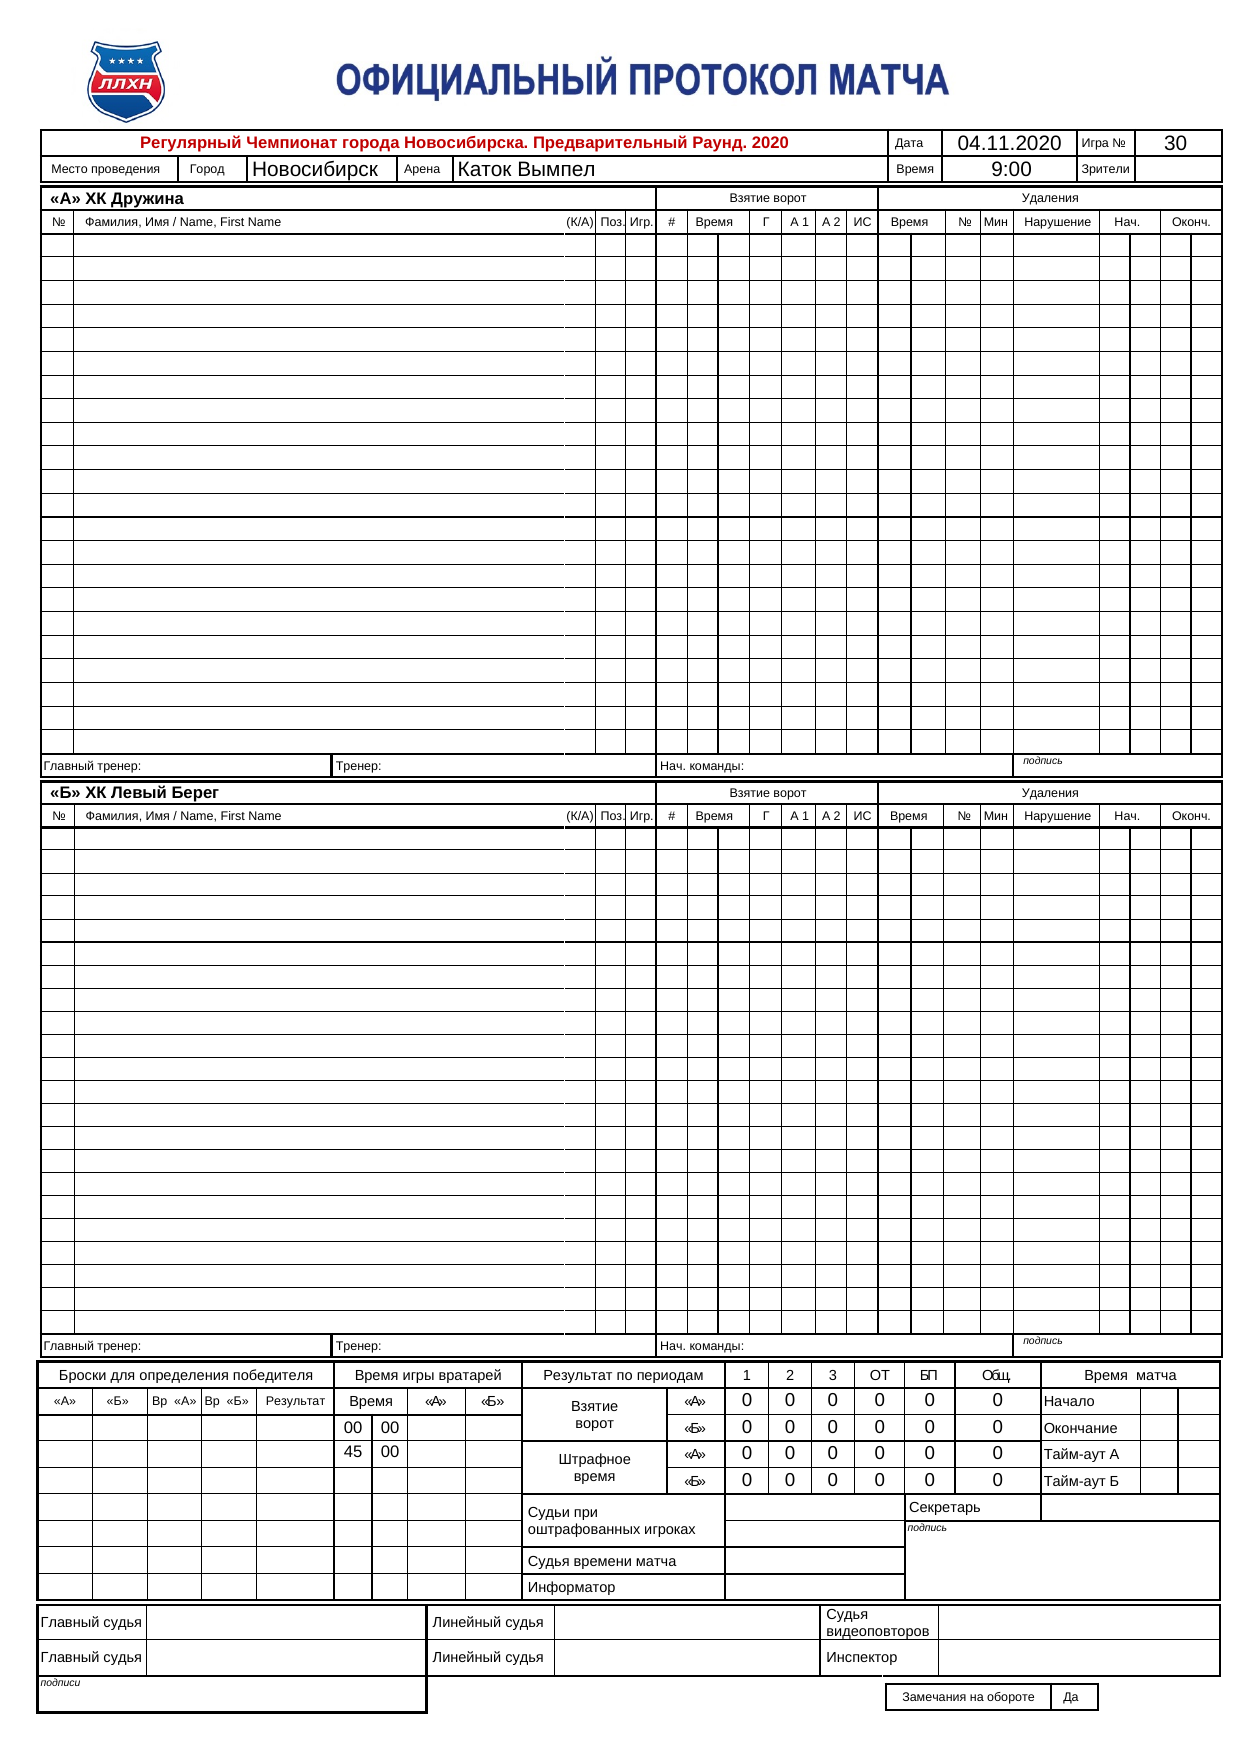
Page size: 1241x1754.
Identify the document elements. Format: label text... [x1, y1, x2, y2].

table_cell [1161, 518, 1190, 540]
table_cell Судьи при оштрафованных игроках [523, 1495, 724, 1546]
table_cell [946, 707, 980, 729]
table_cell [596, 1150, 625, 1172]
table_cell [750, 829, 781, 849]
table_cell [1192, 730, 1221, 753]
table_cell Г [750, 805, 781, 826]
table_cell [912, 1081, 943, 1103]
table_cell [1192, 896, 1221, 918]
table_cell [879, 1242, 910, 1264]
table_cell [847, 352, 877, 374]
table_cell [816, 707, 846, 729]
table_cell [879, 1058, 910, 1079]
table_cell [719, 1081, 749, 1103]
table_cell [1014, 446, 1099, 469]
table_cell [782, 612, 815, 634]
table_cell [1192, 920, 1221, 941]
table_cell [816, 1127, 846, 1149]
table_cell [626, 281, 655, 303]
table_cell [42, 446, 73, 469]
table_cell [565, 235, 595, 256]
table_cell [657, 612, 687, 634]
table_cell [782, 989, 815, 1011]
table_cell [946, 470, 980, 493]
table_cell [688, 281, 717, 303]
table_cell [946, 494, 980, 516]
table_header Результат по периодам [523, 1363, 724, 1387]
table_cell [719, 683, 749, 706]
table_cell [750, 423, 781, 445]
table_cell [596, 920, 625, 941]
table_cell [782, 730, 815, 753]
table_cell [946, 328, 980, 351]
table_cell [879, 659, 910, 682]
table_cell [1192, 494, 1221, 516]
table_cell Время [889, 157, 941, 181]
table_cell [879, 399, 910, 422]
table_cell [147, 1606, 425, 1639]
table_cell [688, 636, 717, 658]
table_cell [879, 1196, 910, 1218]
table_cell [981, 565, 1013, 587]
table_cell [657, 707, 687, 729]
table_cell Вр «А» [148, 1389, 201, 1413]
table_cell [847, 518, 877, 540]
table_cell [626, 1058, 655, 1079]
table_cell [75, 989, 564, 1011]
table_cell [93, 1547, 147, 1573]
table_cell [1100, 1311, 1129, 1333]
table_cell [75, 829, 564, 849]
table_cell [42, 896, 74, 918]
table_cell Нач. команды: [657, 755, 1012, 776]
table_cell [879, 1265, 910, 1287]
table_cell [626, 707, 655, 729]
table_cell 0 [905, 1468, 954, 1493]
table_cell [466, 1547, 521, 1573]
table_cell [657, 1219, 687, 1241]
table_cell [1100, 659, 1129, 682]
table_cell [879, 1311, 910, 1333]
table_cell 0 [956, 1442, 1040, 1467]
table_cell [565, 1104, 595, 1126]
table_cell [912, 541, 945, 564]
table_cell Тренер: [333, 755, 655, 776]
table_cell [74, 305, 564, 327]
table_cell подписи [39, 1677, 425, 1711]
table_cell [565, 1196, 595, 1218]
table_cell [1131, 281, 1160, 303]
table_cell [981, 1058, 1013, 1079]
table_cell [1100, 518, 1129, 540]
table_cell [750, 659, 781, 682]
table_cell «Б» [93, 1389, 147, 1413]
table_cell [75, 1265, 564, 1287]
table_cell [93, 1521, 147, 1546]
table_cell Время [879, 805, 943, 826]
table_cell [596, 1035, 625, 1057]
table_cell [726, 1575, 904, 1599]
table_cell Мин [981, 805, 1013, 826]
table_cell [42, 989, 74, 1011]
table_cell [626, 683, 655, 706]
table_cell Линейный судья [428, 1640, 554, 1675]
table_cell [981, 1219, 1013, 1241]
table_cell [626, 1173, 655, 1195]
table_header Общ. [956, 1363, 1040, 1387]
table_cell Линейный судья [428, 1606, 554, 1639]
table_cell [912, 896, 943, 918]
table_cell 0 [855, 1389, 904, 1413]
table_cell [565, 1242, 595, 1264]
table_cell [565, 305, 595, 327]
table_cell [847, 1265, 877, 1287]
table_cell [257, 1468, 333, 1493]
table_cell [946, 352, 980, 374]
table_cell [596, 328, 625, 351]
table_cell [1014, 730, 1099, 753]
table_cell [565, 1173, 595, 1195]
table_cell [688, 943, 717, 964]
table_cell [202, 1574, 256, 1599]
table_cell [74, 423, 564, 445]
table_cell [1014, 257, 1099, 280]
table_cell Новосибирск [248, 157, 396, 181]
table_cell [75, 966, 564, 987]
table_header Регулярный Чемпионат города Новосибирска. Предварительный Раунд. 2020 [42, 131, 887, 155]
table_cell [565, 874, 595, 895]
table_header Удаления [879, 783, 1221, 803]
table_cell [912, 612, 945, 634]
table_cell [750, 1150, 781, 1172]
table_cell [657, 1196, 687, 1218]
table_cell [1014, 683, 1099, 706]
table_cell [42, 612, 73, 634]
table_cell [750, 683, 781, 706]
table_cell [74, 518, 564, 540]
table_cell [688, 328, 717, 351]
table_cell [719, 494, 749, 516]
table_cell [1161, 1104, 1190, 1126]
table_cell [1192, 588, 1221, 611]
table_cell [1100, 235, 1129, 256]
table_cell [596, 683, 625, 706]
table_cell [565, 1219, 595, 1241]
table_cell [42, 281, 73, 303]
table_cell [75, 1150, 564, 1172]
table_cell [42, 328, 73, 351]
table_cell [1161, 850, 1190, 872]
table_cell [1192, 1127, 1221, 1149]
table_cell [1131, 1242, 1160, 1264]
table_cell [596, 1012, 625, 1033]
table_cell подпись [906, 1522, 1219, 1599]
table_cell [42, 1311, 74, 1333]
table_cell [1141, 1415, 1177, 1440]
table_cell [657, 1288, 687, 1310]
table_cell [750, 920, 781, 941]
table_cell [565, 518, 595, 540]
table_cell [1179, 1389, 1219, 1413]
table_cell Нарушение [1014, 805, 1099, 826]
table_cell [626, 565, 655, 587]
table_cell 0 [812, 1468, 854, 1493]
table_cell [75, 1311, 564, 1333]
table_cell [688, 446, 717, 469]
table_cell [1131, 1035, 1160, 1057]
table_cell [1131, 518, 1160, 540]
table_cell [335, 1494, 371, 1520]
table_cell [42, 423, 73, 445]
table_cell [912, 352, 945, 374]
table_cell [565, 588, 595, 611]
table_cell [946, 281, 980, 303]
table_cell [847, 565, 877, 587]
table_cell [816, 588, 846, 611]
table_cell [944, 1219, 980, 1241]
table_cell [782, 1173, 815, 1195]
table_cell [944, 1035, 980, 1057]
table_cell [657, 518, 687, 540]
table_cell [565, 1288, 595, 1310]
table_cell [42, 1288, 74, 1310]
table_cell [981, 588, 1013, 611]
table_cell [688, 470, 717, 493]
table_cell [565, 376, 595, 398]
table_cell [335, 1574, 371, 1599]
table_cell [1192, 1035, 1221, 1057]
table_cell [565, 494, 595, 516]
table_cell [912, 943, 943, 964]
table_cell [981, 943, 1013, 964]
table_cell [688, 966, 717, 987]
table_cell [93, 1574, 147, 1599]
table_cell [688, 1035, 717, 1057]
table_cell [1131, 966, 1160, 987]
table_cell (К/А) [565, 211, 595, 233]
table_cell [42, 470, 73, 493]
table_cell [1100, 966, 1129, 987]
table_cell [750, 1265, 781, 1287]
table_cell [688, 1104, 717, 1126]
table_cell [1100, 1173, 1129, 1195]
table_cell [816, 683, 846, 706]
table_cell [1100, 1081, 1129, 1103]
table_cell [912, 328, 945, 351]
table_cell [719, 1150, 749, 1172]
table_cell [596, 235, 625, 256]
table_cell [946, 565, 980, 587]
table_cell [626, 1081, 655, 1103]
table_cell [657, 683, 687, 706]
table_cell [1131, 399, 1160, 422]
table_cell [946, 446, 980, 469]
table_cell [1161, 1150, 1190, 1172]
table_cell [1161, 966, 1190, 987]
table_cell [657, 565, 687, 587]
table_cell [74, 636, 564, 658]
table_header 2 [769, 1363, 811, 1387]
table_cell [847, 1196, 877, 1218]
table_cell [565, 1058, 595, 1079]
table_cell [847, 1104, 877, 1126]
table_cell [408, 1494, 465, 1520]
table_cell [688, 352, 717, 374]
table_cell [912, 588, 945, 611]
table_cell [75, 1219, 564, 1241]
table_cell [688, 1219, 717, 1241]
table_cell [1131, 874, 1160, 895]
table_cell [565, 896, 595, 918]
table_cell [1100, 376, 1129, 398]
table_cell 0 [812, 1389, 854, 1413]
table_cell [565, 1265, 595, 1287]
table_cell [816, 494, 846, 516]
table_cell [1141, 1389, 1177, 1413]
table_cell [879, 446, 910, 469]
table_cell [688, 565, 717, 587]
table_cell [657, 1242, 687, 1264]
table_cell [42, 399, 73, 422]
table_cell [1100, 281, 1129, 303]
table_cell [565, 829, 595, 849]
table_cell [596, 494, 625, 516]
table_cell [1100, 829, 1129, 849]
table_cell [657, 920, 687, 941]
table_cell [565, 683, 595, 706]
table_header Взятие ворот [657, 188, 877, 209]
table_cell [750, 446, 781, 469]
table_cell [42, 565, 73, 587]
table_cell [1131, 305, 1160, 327]
table_cell [944, 896, 980, 918]
table_cell [1014, 1081, 1099, 1103]
table_cell [1192, 943, 1221, 964]
table_cell 45 [335, 1441, 371, 1467]
table_cell [981, 470, 1013, 493]
table_cell Тайм-аут Б [1042, 1468, 1140, 1493]
table_cell [657, 829, 687, 849]
table_cell [335, 1468, 371, 1493]
table_cell [335, 1547, 371, 1573]
table_cell Каток Вымпел [454, 157, 887, 181]
table_cell [1014, 399, 1099, 422]
table_cell [74, 328, 564, 351]
table_cell [879, 829, 910, 849]
table_cell [750, 850, 781, 872]
table_cell [1192, 541, 1221, 564]
table_cell 0 [769, 1389, 811, 1413]
table_cell [816, 1311, 846, 1333]
table_cell [565, 1311, 595, 1333]
table_cell [981, 1035, 1013, 1057]
table_cell 0 [769, 1468, 811, 1493]
table_cell [912, 470, 945, 493]
table_cell [816, 518, 846, 540]
table_cell [657, 943, 687, 964]
picture [5, 28, 1179, 129]
table_cell 0 [726, 1389, 768, 1413]
table_cell [42, 943, 74, 964]
table_cell [750, 1012, 781, 1033]
table_cell [1131, 588, 1160, 611]
table_cell [912, 1288, 943, 1310]
table_cell [782, 565, 815, 587]
table_cell [944, 1081, 980, 1103]
table_cell [1161, 423, 1190, 445]
table_cell [1161, 305, 1190, 327]
table_cell [1131, 612, 1160, 634]
table_cell [1100, 1127, 1129, 1149]
table_cell Инспектор [821, 1640, 938, 1675]
table_cell А 2 [816, 805, 846, 826]
table_cell 0 [905, 1442, 954, 1467]
table_cell [847, 281, 877, 303]
table_cell [816, 352, 846, 374]
table_cell [626, 1035, 655, 1057]
table_cell [946, 730, 980, 753]
table_cell [719, 257, 749, 280]
table_cell [565, 943, 595, 964]
table_cell [148, 1441, 201, 1467]
table_cell [1161, 446, 1190, 469]
table_cell [1192, 1265, 1221, 1287]
table_cell [1192, 1288, 1221, 1310]
table_cell [816, 1288, 846, 1310]
table_cell [1131, 1173, 1160, 1195]
table_cell [816, 1242, 846, 1264]
table_cell [847, 659, 877, 682]
table_cell [1161, 1035, 1190, 1057]
table_cell [1161, 707, 1190, 729]
table_cell [257, 1547, 333, 1573]
table_cell [816, 565, 846, 587]
table_cell [466, 1521, 521, 1546]
table_cell [719, 235, 749, 256]
table_cell [944, 1265, 980, 1287]
table_cell [657, 1035, 687, 1057]
table_cell [42, 518, 73, 540]
table_cell [39, 1416, 92, 1440]
table_cell [944, 1150, 980, 1172]
table_cell [981, 399, 1013, 422]
table_cell [42, 850, 74, 872]
table_cell № [944, 805, 980, 826]
table_cell [657, 1104, 687, 1126]
table_cell 9:00 [943, 157, 1076, 181]
table_cell [1192, 470, 1221, 493]
table_cell [657, 494, 687, 516]
table_cell [657, 1127, 687, 1149]
table_cell [75, 1104, 564, 1126]
table_cell [981, 874, 1013, 895]
table_cell [782, 1265, 815, 1287]
table_cell [75, 1196, 564, 1218]
table_cell [816, 636, 846, 658]
table_cell [596, 257, 625, 280]
table_cell [750, 399, 781, 422]
table_cell [39, 1468, 92, 1493]
table_cell [565, 850, 595, 872]
table_cell [688, 1242, 717, 1264]
table_header «А» ХК Дружина [42, 188, 655, 209]
table_cell [782, 659, 815, 682]
table_cell [981, 896, 1013, 918]
table_cell [719, 1288, 749, 1310]
table_cell [1100, 1196, 1129, 1218]
table_cell [946, 376, 980, 398]
table_cell [626, 920, 655, 941]
table_cell [782, 943, 815, 964]
table_cell Информатор [523, 1575, 724, 1599]
table_cell [912, 850, 943, 872]
table_cell [1131, 989, 1160, 1011]
table_cell [750, 1288, 781, 1310]
table_cell [944, 829, 980, 849]
table_cell [1131, 1127, 1160, 1149]
table_cell [719, 470, 749, 493]
table_cell [688, 518, 717, 540]
table_cell [847, 989, 877, 1011]
table_cell [555, 1606, 819, 1639]
table_cell [1131, 1265, 1160, 1287]
table_cell [1014, 943, 1099, 964]
table_cell [626, 588, 655, 611]
table_cell [626, 1104, 655, 1126]
table_cell [879, 1081, 910, 1103]
table_cell [42, 352, 73, 374]
table_cell [1014, 281, 1099, 303]
table_cell [335, 1521, 371, 1546]
table_cell «Б» [668, 1415, 724, 1440]
table_cell [1100, 636, 1129, 658]
table_cell [596, 896, 625, 918]
table_cell 0 [855, 1415, 904, 1440]
table_cell Результат [257, 1389, 333, 1413]
table_cell [1161, 730, 1190, 753]
table_cell [148, 1547, 201, 1573]
table_cell [946, 399, 980, 422]
table_cell [565, 399, 595, 422]
table_cell [1131, 328, 1160, 351]
table_cell [1100, 1219, 1129, 1241]
table_cell [750, 588, 781, 611]
table_cell 0 [905, 1415, 954, 1440]
table_cell [1192, 1104, 1221, 1126]
table_cell [879, 920, 910, 941]
table_cell Время [688, 211, 749, 233]
table_cell [42, 257, 73, 280]
table_cell [847, 423, 877, 445]
table_cell [944, 1173, 980, 1195]
table_cell [816, 966, 846, 987]
table_cell [42, 1104, 74, 1126]
table_cell Тайм-аут А [1042, 1441, 1140, 1467]
table_cell [847, 1219, 877, 1241]
table_cell «Б » [466, 1389, 521, 1413]
table_cell [944, 920, 980, 941]
table_cell [1131, 920, 1160, 941]
table_cell [912, 1219, 943, 1241]
table_cell [847, 612, 877, 634]
table_cell [912, 1035, 943, 1057]
table_cell [1161, 1288, 1190, 1310]
table_cell [816, 1035, 846, 1057]
table_cell [750, 896, 781, 918]
table_cell [74, 730, 564, 753]
table_cell Судья видеоповторов [821, 1606, 938, 1639]
table_cell [626, 730, 655, 753]
table_cell Главный судья [39, 1640, 146, 1675]
table_cell [847, 1173, 877, 1195]
table_cell 0 [726, 1415, 768, 1440]
table_cell [879, 257, 910, 280]
table_cell [596, 305, 625, 327]
table_cell [750, 1196, 781, 1218]
table_cell Секретарь [906, 1495, 1040, 1520]
table_cell [75, 1288, 564, 1310]
table_cell [750, 235, 781, 256]
table_cell [912, 683, 945, 706]
table_cell [1042, 1495, 1219, 1520]
table_cell [1100, 707, 1129, 729]
table_cell [1131, 494, 1160, 516]
table_cell [879, 683, 910, 706]
table_cell [912, 1242, 943, 1264]
table_cell [657, 446, 687, 469]
table_cell [879, 1219, 910, 1241]
table_cell [42, 683, 73, 706]
table_cell [719, 565, 749, 587]
table_cell Время [688, 805, 749, 826]
table_cell [912, 1058, 943, 1079]
table_cell [596, 281, 625, 303]
table_cell [782, 518, 815, 540]
table_cell [596, 636, 625, 658]
table_cell [626, 305, 655, 327]
table_cell [719, 707, 749, 729]
table_cell [719, 730, 749, 753]
table_cell [75, 1035, 564, 1057]
table_cell 00 [335, 1416, 371, 1440]
table_cell [74, 352, 564, 374]
table_cell [1131, 1058, 1160, 1079]
table_cell [688, 1196, 717, 1218]
table_cell [565, 446, 595, 469]
table_cell [1192, 352, 1221, 374]
table_cell [657, 235, 687, 256]
table_cell [1192, 328, 1221, 351]
table_cell [596, 1288, 625, 1310]
table_cell [879, 541, 910, 564]
table_cell [688, 423, 717, 445]
table_cell [981, 235, 1013, 256]
table_cell [565, 352, 595, 374]
table_cell [1161, 399, 1190, 422]
table_cell [782, 920, 815, 941]
table_cell [981, 989, 1013, 1011]
table_cell [847, 1058, 877, 1079]
table_cell [782, 636, 815, 658]
table_cell [1161, 328, 1190, 351]
table_cell [657, 1081, 687, 1103]
table_cell [946, 683, 980, 706]
table_cell [946, 659, 980, 682]
table_cell [912, 874, 943, 895]
table_cell [626, 829, 655, 849]
table_cell [782, 1012, 815, 1033]
table_cell [626, 1127, 655, 1149]
table_cell [981, 1173, 1013, 1195]
table_cell [1161, 1242, 1190, 1264]
table_cell [408, 1416, 465, 1440]
table_cell Зрители [1078, 157, 1134, 181]
table_cell [42, 1035, 74, 1057]
table_cell [1161, 1058, 1190, 1079]
table_cell [1014, 494, 1099, 516]
table_cell [596, 612, 625, 634]
table_cell [657, 636, 687, 658]
table_cell [75, 943, 564, 964]
table_cell [847, 494, 877, 516]
table_cell [1161, 281, 1190, 303]
table_cell [1179, 1441, 1219, 1467]
table_cell [1161, 1311, 1190, 1333]
table_cell [719, 1265, 749, 1287]
table_cell # [657, 805, 687, 826]
table_cell [847, 730, 877, 753]
table_cell [75, 1058, 564, 1079]
table_cell [39, 1547, 92, 1573]
table_cell [879, 707, 910, 729]
table_cell [408, 1547, 465, 1573]
table_cell [944, 1311, 980, 1333]
table_cell [565, 1012, 595, 1033]
table_cell [1192, 850, 1221, 872]
table_cell [750, 966, 781, 987]
table_cell [1014, 850, 1099, 872]
table_header Да [1052, 1685, 1097, 1709]
table_cell [688, 257, 717, 280]
table_cell [1192, 707, 1221, 729]
table_cell [981, 446, 1013, 469]
table_cell [847, 896, 877, 918]
table_cell [782, 707, 815, 729]
table_cell [688, 920, 717, 941]
table_cell [782, 446, 815, 469]
table_cell [408, 1574, 465, 1599]
table_cell [981, 423, 1013, 445]
table_cell [847, 1127, 877, 1149]
table_cell [596, 1104, 625, 1126]
table_cell [1131, 943, 1160, 964]
table_cell [596, 1173, 625, 1195]
table_cell [596, 943, 625, 964]
table_cell [1131, 541, 1160, 564]
table_cell [816, 1058, 846, 1079]
table_cell [39, 1494, 92, 1520]
table_cell [946, 257, 980, 280]
table_cell [981, 1265, 1013, 1287]
table_cell [719, 541, 749, 564]
table_cell [1192, 399, 1221, 422]
table_cell [657, 328, 687, 351]
table_cell [719, 1104, 749, 1126]
table_cell [816, 541, 846, 564]
table_cell [688, 989, 717, 1011]
table_cell [816, 943, 846, 964]
table_header Дата [889, 131, 941, 155]
table_cell [1179, 1468, 1219, 1493]
table_cell [1161, 494, 1190, 516]
table_cell [42, 636, 73, 658]
table_cell [1161, 376, 1190, 398]
table_cell [981, 1242, 1013, 1264]
table_cell [847, 1150, 877, 1172]
table_cell [719, 305, 749, 327]
table_cell [688, 612, 717, 634]
table_cell [946, 612, 980, 634]
table_cell [626, 1196, 655, 1218]
table_cell [565, 1150, 595, 1172]
table_cell [1014, 1173, 1099, 1195]
table_cell [626, 874, 655, 895]
table_cell [1192, 1081, 1221, 1103]
table_cell [42, 1219, 74, 1241]
table_cell [1014, 1265, 1099, 1287]
table_cell Город [179, 157, 246, 181]
table_cell [1100, 943, 1129, 964]
table_cell [847, 257, 877, 280]
table_cell [626, 376, 655, 398]
table_cell [565, 707, 595, 729]
table_cell [1099, 1682, 1220, 1711]
table_cell [782, 541, 815, 564]
table_cell [74, 588, 564, 611]
table_cell [1100, 1058, 1129, 1079]
table_cell Нач. команды: [657, 1335, 1012, 1356]
table_cell [75, 896, 564, 918]
table_cell [626, 423, 655, 445]
table_cell [981, 920, 1013, 941]
table_cell [1192, 1242, 1221, 1264]
table_cell [879, 896, 910, 918]
table_cell [428, 1677, 882, 1711]
table_cell [596, 588, 625, 611]
table_cell [782, 1311, 815, 1333]
table_cell [750, 707, 781, 729]
table_cell [596, 1081, 625, 1103]
table_cell [879, 612, 910, 634]
table_cell [981, 730, 1013, 753]
table_cell [719, 943, 749, 964]
table_cell [782, 896, 815, 918]
table_cell [847, 305, 877, 327]
table_cell [1192, 446, 1221, 469]
table_cell [1014, 636, 1099, 658]
table_cell [39, 1441, 92, 1467]
table_cell [596, 1058, 625, 1079]
table_header Удаления [879, 188, 1221, 209]
table_cell [257, 1441, 333, 1467]
table_cell Штрафное время [523, 1442, 666, 1493]
table_cell [782, 1219, 815, 1241]
table_cell [688, 1311, 717, 1333]
table_cell [1131, 1012, 1160, 1033]
table_cell [626, 989, 655, 1011]
table_cell [847, 920, 877, 941]
table_cell [202, 1547, 256, 1573]
table_cell [596, 541, 625, 564]
table_header Замечания на обороте [887, 1685, 1050, 1709]
table_cell [1014, 1219, 1099, 1241]
table_cell [657, 352, 687, 374]
table_cell Время [879, 211, 945, 233]
table_cell [981, 257, 1013, 280]
table_cell [912, 1265, 943, 1287]
table_cell [816, 829, 846, 849]
table_cell [93, 1416, 147, 1440]
table_cell [719, 966, 749, 987]
table_cell [782, 683, 815, 706]
table_cell [1100, 446, 1129, 469]
table_cell [1131, 1196, 1160, 1218]
table_cell Арена [398, 157, 452, 181]
table_cell [816, 1196, 846, 1218]
table_cell [782, 1242, 815, 1264]
table_cell Судья времени матча [523, 1548, 724, 1573]
table_cell Фамилия, Имя / Name, First Name [75, 805, 565, 826]
table_cell [626, 352, 655, 374]
table_cell [202, 1494, 256, 1520]
table_cell [42, 1012, 74, 1033]
table_cell [565, 423, 595, 445]
table_cell [657, 281, 687, 303]
table_cell [1131, 1311, 1160, 1333]
table_cell [1192, 1311, 1221, 1333]
table_cell [1161, 636, 1190, 658]
table_cell [816, 281, 846, 303]
table_cell [981, 305, 1013, 327]
table_cell [750, 281, 781, 303]
table_cell [816, 257, 846, 280]
table_cell [626, 612, 655, 634]
table_cell [657, 966, 687, 987]
table_cell [657, 1265, 687, 1287]
table_cell [912, 1196, 943, 1218]
table_cell [879, 1173, 910, 1195]
table_cell ИС [847, 805, 877, 826]
table_cell [688, 376, 717, 398]
table_cell [816, 235, 846, 256]
table_cell [912, 376, 945, 398]
table_cell [1100, 1035, 1129, 1057]
table_cell Главный тренер: [42, 1335, 330, 1356]
table_cell [1100, 565, 1129, 587]
table_cell [782, 966, 815, 987]
table_cell [657, 470, 687, 493]
table_cell [944, 1242, 980, 1264]
table_cell [1131, 896, 1160, 918]
table_cell [1192, 683, 1221, 706]
table_cell [1014, 423, 1099, 445]
table_cell [688, 1265, 717, 1287]
table_cell [1014, 541, 1099, 564]
table_cell [596, 1196, 625, 1218]
table_cell [1161, 235, 1190, 256]
table_cell [1192, 305, 1221, 327]
table_cell [879, 1012, 910, 1033]
table_cell [565, 281, 595, 303]
table_cell # [657, 211, 687, 233]
table_cell [688, 874, 717, 895]
table_cell «А» [408, 1389, 465, 1413]
table_cell [981, 376, 1013, 398]
table_cell [42, 1242, 74, 1264]
table_cell [816, 1081, 846, 1103]
table_cell [750, 1127, 781, 1149]
table_cell [148, 1521, 201, 1546]
table_cell [981, 494, 1013, 516]
table_cell [847, 683, 877, 706]
table_cell 0 [855, 1442, 904, 1467]
table_cell [1192, 829, 1221, 849]
table_cell [565, 989, 595, 1011]
table_cell [719, 989, 749, 1011]
table_cell [466, 1441, 521, 1467]
table_cell [1131, 683, 1160, 706]
table_cell [944, 989, 980, 1011]
table_cell [202, 1416, 256, 1440]
table_cell [782, 1035, 815, 1057]
table_cell [1100, 470, 1129, 493]
table_cell [981, 659, 1013, 682]
table_cell [726, 1521, 904, 1546]
table_cell [1131, 1150, 1160, 1172]
table_cell [688, 1288, 717, 1310]
table_cell [688, 829, 717, 849]
table_cell [719, 1242, 749, 1264]
table_cell [939, 1640, 1219, 1675]
table_cell [626, 541, 655, 564]
table_cell [719, 1058, 749, 1079]
table_cell [1014, 1127, 1099, 1149]
table_cell [1161, 352, 1190, 374]
table_cell [657, 541, 687, 564]
table_cell [719, 896, 749, 918]
table_cell [816, 896, 846, 918]
table_cell [565, 541, 595, 564]
table_cell [626, 1150, 655, 1172]
table_cell Начало [1042, 1389, 1140, 1413]
table_cell [202, 1521, 256, 1546]
table_cell [74, 235, 564, 256]
table_cell [42, 1265, 74, 1287]
table_cell [816, 376, 846, 398]
table_cell [1014, 707, 1099, 729]
table_cell [93, 1441, 147, 1467]
table_cell [981, 1012, 1013, 1033]
table_cell [1014, 235, 1099, 256]
table_cell [847, 943, 877, 964]
table_cell [466, 1416, 521, 1440]
table_cell [1100, 730, 1129, 753]
table_cell [879, 850, 910, 872]
table_cell [981, 281, 1013, 303]
table_cell [912, 423, 945, 445]
table_cell Главный судья [39, 1606, 146, 1639]
table_cell [782, 850, 815, 872]
table_cell [1192, 1012, 1221, 1033]
table_cell [74, 612, 564, 634]
table_cell [847, 636, 877, 658]
table_cell [946, 588, 980, 611]
table_cell [626, 235, 655, 256]
table_cell [688, 1081, 717, 1103]
table_cell 0 [905, 1389, 954, 1413]
table_cell [148, 1574, 201, 1599]
table_cell [565, 730, 595, 753]
table_cell [944, 850, 980, 872]
table_cell [944, 874, 980, 895]
table_cell [912, 494, 945, 516]
table_cell [847, 541, 877, 564]
table_cell [816, 1012, 846, 1033]
table_cell [42, 305, 73, 327]
table_cell [1192, 989, 1221, 1011]
table_cell [912, 446, 945, 469]
table_cell [879, 588, 910, 611]
table_cell [688, 730, 717, 753]
table_cell [74, 683, 564, 706]
table_cell [944, 1288, 980, 1310]
table_header БП [905, 1363, 954, 1387]
table_cell [1161, 1173, 1190, 1195]
table_cell [1131, 730, 1160, 753]
table_cell [596, 966, 625, 987]
table_cell [782, 1058, 815, 1079]
table_cell [912, 281, 945, 303]
table_cell [944, 1104, 980, 1126]
table_cell [847, 376, 877, 398]
table_cell [1100, 1288, 1129, 1310]
table_cell [750, 565, 781, 587]
table_cell [912, 1173, 943, 1195]
table_cell [1192, 636, 1221, 658]
table_cell [1100, 257, 1129, 280]
table_cell [1014, 874, 1099, 895]
table_cell Главный тренер: [42, 755, 330, 776]
table_header Взятие ворот [657, 783, 877, 803]
table_cell Оконч. [1161, 211, 1221, 233]
table_cell [596, 1311, 625, 1333]
table_cell [1192, 1173, 1221, 1195]
table_cell [1014, 352, 1099, 374]
table_cell Тренер: [333, 1335, 655, 1356]
table_cell [981, 518, 1013, 540]
table_cell [596, 1265, 625, 1287]
table_cell [74, 659, 564, 682]
table_cell [1100, 896, 1129, 918]
table_cell [782, 874, 815, 895]
table_cell Поз. [596, 211, 625, 233]
table_cell [946, 305, 980, 327]
table_cell Игр. [626, 805, 655, 826]
table_cell [847, 1081, 877, 1103]
table_cell [816, 1173, 846, 1195]
table_cell [1161, 470, 1190, 493]
table_cell [847, 966, 877, 987]
table_cell [912, 399, 945, 422]
table_cell 0 [769, 1442, 811, 1467]
table_cell [596, 989, 625, 1011]
table_cell [596, 850, 625, 872]
table_cell [1014, 966, 1099, 987]
table_cell [626, 518, 655, 540]
table_cell [1161, 874, 1190, 895]
table_cell [74, 494, 564, 516]
table_cell [75, 920, 564, 941]
table_cell [42, 874, 74, 895]
table_cell [719, 1127, 749, 1149]
table_cell [39, 1521, 92, 1546]
table_cell [596, 399, 625, 422]
table_cell 0 [812, 1442, 854, 1467]
table_cell [847, 874, 877, 895]
table_cell [148, 1494, 201, 1520]
table_cell [1014, 1242, 1099, 1264]
table_cell [981, 707, 1013, 729]
table_cell 0 [956, 1468, 1040, 1493]
table_cell [1192, 1196, 1221, 1218]
table_header 1 [726, 1363, 768, 1387]
table_cell [816, 659, 846, 682]
table_cell Фамилия, Имя / Name, First Name [74, 211, 565, 233]
table_cell [782, 1127, 815, 1149]
table_cell [719, 612, 749, 634]
table_cell [626, 470, 655, 493]
table_cell [74, 470, 564, 493]
table_header 3 [812, 1363, 854, 1387]
table_cell [944, 943, 980, 964]
table_cell Поз. [596, 805, 625, 826]
table_cell [816, 874, 846, 895]
table_cell [1131, 565, 1160, 587]
table_cell [719, 588, 749, 611]
table_cell [981, 683, 1013, 706]
table_cell [750, 612, 781, 634]
table_cell [981, 966, 1013, 987]
table_cell подпись [1014, 1335, 1221, 1356]
table_cell [626, 966, 655, 987]
table_cell [944, 1058, 980, 1079]
table_cell [408, 1441, 465, 1467]
table_cell [847, 470, 877, 493]
table_cell [626, 257, 655, 280]
table_cell [74, 707, 564, 729]
table_cell [912, 1150, 943, 1172]
table_cell [657, 1058, 687, 1079]
table_cell [596, 376, 625, 398]
table_cell [1131, 257, 1160, 280]
table_cell [912, 257, 945, 280]
table_cell [883, 1677, 1220, 1681]
table_cell [1014, 612, 1099, 634]
table_cell [1161, 683, 1190, 706]
table_cell [1131, 707, 1160, 729]
table_cell [565, 470, 595, 493]
table_cell [782, 281, 815, 303]
table_cell [816, 305, 846, 327]
table_cell [879, 470, 910, 493]
table_cell [1014, 518, 1099, 540]
table_cell [719, 1035, 749, 1057]
table_cell [782, 305, 815, 327]
table_cell [626, 1219, 655, 1241]
table_cell [719, 376, 749, 398]
table_cell [981, 1081, 1013, 1103]
table_cell [750, 1081, 781, 1103]
table_cell [719, 874, 749, 895]
table_cell [373, 1521, 407, 1546]
table_cell [782, 829, 815, 849]
table_cell [782, 1150, 815, 1172]
table_cell [1192, 659, 1221, 682]
table_cell [39, 1574, 92, 1599]
table_cell [816, 612, 846, 634]
table_cell [596, 423, 625, 445]
table_cell [816, 730, 846, 753]
table_cell Нач. [1100, 211, 1160, 233]
table_cell [688, 707, 717, 729]
table_cell [466, 1494, 521, 1520]
table_cell [565, 257, 595, 280]
table_cell ИС [847, 211, 877, 233]
table_cell [1192, 518, 1221, 540]
table_cell [726, 1495, 904, 1520]
table_cell [1192, 612, 1221, 634]
table_cell 0 [956, 1389, 1040, 1413]
table_cell [565, 659, 595, 682]
table_cell [981, 1311, 1013, 1333]
table_cell [912, 966, 943, 987]
table_cell [93, 1468, 147, 1493]
table_cell [688, 588, 717, 611]
table_cell [816, 1150, 846, 1172]
table_cell [912, 920, 943, 941]
table_cell [688, 541, 717, 564]
table_cell [657, 896, 687, 918]
table_cell [847, 1035, 877, 1057]
table_cell [596, 730, 625, 753]
table_cell [1100, 399, 1129, 422]
table_cell [373, 1494, 407, 1520]
table_cell [657, 423, 687, 445]
table_cell [750, 636, 781, 658]
table_cell Нач. [1100, 805, 1160, 826]
table_cell [1192, 966, 1221, 987]
table_cell [944, 1127, 980, 1149]
table_cell [816, 850, 846, 872]
table_cell [750, 1173, 781, 1195]
table_cell [719, 829, 749, 849]
table_cell [466, 1468, 521, 1493]
table_cell [688, 235, 717, 256]
table_cell [42, 1058, 74, 1079]
table_cell [688, 399, 717, 422]
table_cell [1192, 235, 1221, 256]
table_cell [879, 943, 910, 964]
table_cell [1192, 1219, 1221, 1241]
table_cell [719, 1219, 749, 1241]
table_cell [1100, 1104, 1129, 1126]
table_cell [626, 636, 655, 658]
table_cell [912, 636, 945, 658]
table_cell [912, 1012, 943, 1033]
table_cell [1179, 1415, 1219, 1440]
table_cell [42, 1127, 74, 1149]
table_cell [912, 305, 945, 327]
table_cell [1131, 659, 1160, 682]
table_cell [879, 1035, 910, 1057]
table_cell [750, 1058, 781, 1079]
table_cell [42, 376, 73, 398]
table_cell [1161, 829, 1190, 849]
table_cell [202, 1441, 256, 1467]
table_header ОТ [855, 1363, 904, 1387]
table_cell [626, 659, 655, 682]
table_cell [1014, 989, 1099, 1011]
table_cell № [42, 211, 73, 233]
table_cell [74, 399, 564, 422]
table_cell [879, 494, 910, 516]
table_cell [688, 1127, 717, 1149]
table_cell [1131, 423, 1160, 445]
table_cell [816, 1219, 846, 1241]
table_cell [626, 1311, 655, 1333]
table_cell [719, 423, 749, 445]
table_cell [1100, 1265, 1129, 1287]
table_cell [1161, 943, 1190, 964]
table_cell [816, 470, 846, 493]
table_cell [626, 399, 655, 422]
table_cell «А» [668, 1442, 724, 1467]
table_cell [657, 659, 687, 682]
table_cell [688, 1150, 717, 1172]
table_cell [657, 305, 687, 327]
table_cell [42, 541, 73, 564]
table_cell [1100, 920, 1129, 941]
table_cell [596, 707, 625, 729]
table_cell [657, 1311, 687, 1333]
table_cell [912, 518, 945, 540]
table_cell Место проведения [42, 157, 177, 181]
table_cell № [42, 805, 74, 826]
table_cell [42, 235, 73, 256]
table_cell [879, 376, 910, 398]
table_cell [1014, 659, 1099, 682]
table_cell [626, 943, 655, 964]
table_cell [75, 1081, 564, 1103]
table_cell [912, 1311, 943, 1333]
table_cell [981, 850, 1013, 872]
table_cell «А» [668, 1389, 724, 1413]
table_cell [1192, 874, 1221, 895]
table_cell [719, 399, 749, 422]
table_cell [657, 730, 687, 753]
table_cell [912, 235, 945, 256]
table_cell [750, 1242, 781, 1264]
table_cell [626, 328, 655, 351]
table_cell [816, 423, 846, 445]
table_cell [42, 730, 73, 753]
table_cell [1100, 588, 1129, 611]
table_cell [565, 1127, 595, 1149]
table_cell [750, 305, 781, 327]
table_cell [847, 850, 877, 872]
table_cell Мин [981, 211, 1013, 233]
table_cell [816, 989, 846, 1011]
table_cell [1014, 1150, 1099, 1172]
table_cell Время [335, 1389, 407, 1413]
table_cell [257, 1416, 333, 1440]
table_cell [1131, 1219, 1160, 1241]
table_cell [912, 730, 945, 753]
table_cell [657, 257, 687, 280]
table_cell [750, 1311, 781, 1333]
table_cell А 2 [816, 211, 846, 233]
table_cell [1131, 1081, 1160, 1103]
table_cell [719, 850, 749, 872]
table_cell [879, 281, 910, 303]
table_cell № [946, 211, 980, 233]
table_cell [1100, 1012, 1129, 1033]
table_cell Игр. [626, 211, 655, 233]
table_cell [782, 423, 815, 445]
table_cell [879, 305, 910, 327]
table_cell [596, 352, 625, 374]
table_cell [1192, 565, 1221, 587]
table_cell [42, 707, 73, 729]
table_cell [782, 257, 815, 280]
table_cell [847, 1288, 877, 1310]
table_cell [782, 376, 815, 398]
table_cell 0 [726, 1468, 768, 1493]
table_cell [981, 1104, 1013, 1126]
table_cell [657, 588, 687, 611]
table_cell [408, 1521, 465, 1546]
table_cell [782, 1196, 815, 1218]
table_cell [816, 920, 846, 941]
table_cell [879, 328, 910, 351]
table_cell [750, 328, 781, 351]
table_cell [1100, 612, 1129, 634]
table_cell [782, 588, 815, 611]
table_cell [1141, 1468, 1177, 1493]
table_cell [1141, 1441, 1177, 1467]
table_cell [74, 446, 564, 469]
table_cell [1131, 829, 1160, 849]
table_cell [596, 565, 625, 587]
table_cell [688, 683, 717, 706]
table_cell Окончание [1042, 1415, 1140, 1440]
table_cell [981, 612, 1013, 634]
table_cell [1014, 376, 1099, 398]
table_cell [719, 636, 749, 658]
table_cell [879, 636, 910, 658]
table_cell [626, 494, 655, 516]
table_cell [565, 636, 595, 658]
table_cell [75, 1173, 564, 1195]
table_cell [1131, 376, 1160, 398]
table_cell [373, 1547, 407, 1573]
table_cell [1161, 1081, 1190, 1103]
table_cell [1100, 328, 1129, 351]
table_cell [688, 1058, 717, 1079]
table_cell [1014, 470, 1099, 493]
table_cell [879, 1104, 910, 1126]
table_cell [719, 659, 749, 682]
table_cell [626, 1265, 655, 1287]
table_cell [719, 1012, 749, 1033]
table_header 04.11.2020 [943, 131, 1076, 155]
table_cell [750, 1219, 781, 1241]
table_cell [750, 257, 781, 280]
table_cell [1014, 1012, 1099, 1033]
table_cell 00 [373, 1441, 407, 1467]
table_cell [782, 1081, 815, 1103]
table_cell [596, 829, 625, 849]
table_cell [719, 446, 749, 469]
table_cell [1014, 829, 1099, 849]
table_cell [912, 829, 943, 849]
table_cell 0 [769, 1415, 811, 1440]
table_cell [42, 1081, 74, 1103]
table_cell [912, 1104, 943, 1126]
table_cell [847, 829, 877, 849]
table_cell [782, 470, 815, 493]
table_cell [596, 1242, 625, 1264]
table_cell Г [750, 211, 781, 233]
table_cell [1192, 376, 1221, 398]
table_cell [596, 874, 625, 895]
table_cell [1161, 1127, 1190, 1149]
table_cell [688, 1012, 717, 1033]
table_cell «Б» [668, 1468, 724, 1493]
table_cell [1161, 612, 1190, 634]
table_cell [565, 328, 595, 351]
table_cell [408, 1468, 465, 1493]
table_cell [1161, 1012, 1190, 1033]
table_cell [719, 1196, 749, 1218]
table_cell [750, 730, 781, 753]
table_cell 0 [956, 1415, 1040, 1440]
table_cell [1161, 257, 1190, 280]
table_cell [1161, 565, 1190, 587]
table_cell [657, 1150, 687, 1172]
table_cell [1131, 235, 1160, 256]
table_cell [596, 1127, 625, 1149]
table_cell А 1 [782, 211, 815, 233]
table_cell [879, 874, 910, 895]
table_cell [944, 966, 980, 987]
table_cell [596, 659, 625, 682]
table_cell [688, 494, 717, 516]
table_cell [74, 281, 564, 303]
table_cell [565, 1081, 595, 1103]
table_cell [1131, 352, 1160, 374]
table_cell 0 [855, 1468, 904, 1493]
table_header Броски для определения победителя [39, 1363, 333, 1387]
table_cell [1100, 1150, 1129, 1172]
table_cell [981, 636, 1013, 658]
table_cell [847, 1311, 877, 1333]
table_cell [782, 235, 815, 256]
table_cell [42, 1173, 74, 1195]
table_cell [879, 730, 910, 753]
table_cell [816, 328, 846, 351]
table_cell [750, 943, 781, 964]
table_cell [1131, 470, 1160, 493]
table_cell [750, 470, 781, 493]
table_cell [847, 707, 877, 729]
table_cell [981, 1127, 1013, 1149]
table_cell [1014, 1035, 1099, 1057]
table_cell [596, 1219, 625, 1241]
table_cell [1100, 494, 1129, 516]
table_cell [93, 1494, 147, 1520]
table_cell [1014, 305, 1099, 327]
table_cell [626, 850, 655, 872]
table_cell [946, 636, 980, 658]
table_cell [879, 989, 910, 1011]
table_cell [657, 376, 687, 398]
table_cell [847, 235, 877, 256]
table_cell [981, 1196, 1013, 1218]
table_cell [1100, 352, 1129, 374]
table_cell Нарушение [1014, 211, 1099, 233]
table_cell [719, 920, 749, 941]
table_cell [657, 399, 687, 422]
table_cell [879, 423, 910, 445]
table_cell [1014, 1104, 1099, 1126]
table_cell [944, 1196, 980, 1218]
table_cell [688, 896, 717, 918]
table_cell [42, 588, 73, 611]
table_header «Б» ХК Левый Берег [42, 783, 655, 803]
table_header Игра № [1078, 131, 1134, 155]
table_cell [1192, 423, 1221, 445]
table_cell [74, 541, 564, 564]
table_cell [879, 352, 910, 374]
table_cell [750, 352, 781, 374]
table_cell [657, 874, 687, 895]
table_cell [565, 612, 595, 634]
table_cell [1014, 328, 1099, 351]
table_cell [42, 659, 73, 682]
table_cell [657, 850, 687, 872]
table_cell [626, 896, 655, 918]
table_cell [626, 446, 655, 469]
table_cell [879, 1288, 910, 1310]
table_cell [981, 1288, 1013, 1310]
table_cell [1192, 1058, 1221, 1079]
table_cell [1100, 850, 1129, 872]
table_cell [1014, 1196, 1099, 1218]
table_header Время игры вратарей [335, 1363, 521, 1387]
table_cell [688, 850, 717, 872]
table_cell [42, 920, 74, 941]
table_cell Оконч. [1161, 805, 1221, 826]
table_cell [1161, 1196, 1190, 1218]
table_cell [373, 1574, 407, 1599]
table_cell [74, 376, 564, 398]
table_cell [726, 1548, 904, 1573]
table_cell [719, 281, 749, 303]
table_cell [1192, 1150, 1221, 1172]
table_cell [981, 541, 1013, 564]
table_header 30 [1136, 131, 1221, 155]
table_cell [565, 920, 595, 941]
table_cell [1161, 541, 1190, 564]
table_cell [879, 1150, 910, 1172]
table_cell [1136, 157, 1221, 181]
table_cell [1014, 1058, 1099, 1079]
table_cell [1100, 874, 1129, 895]
table_cell (К/А) [565, 805, 595, 826]
table_cell [981, 352, 1013, 374]
table_cell [565, 1035, 595, 1057]
table_cell [946, 541, 980, 564]
table_cell [750, 518, 781, 540]
table_cell Взятие ворот [523, 1389, 666, 1440]
table_cell [565, 565, 595, 587]
table_cell [879, 1127, 910, 1149]
table_cell [74, 257, 564, 280]
table_cell [816, 1265, 846, 1287]
table_cell [1192, 281, 1221, 303]
table_cell [912, 1127, 943, 1149]
table_cell [42, 1196, 74, 1218]
table_cell [750, 541, 781, 564]
table_cell [912, 659, 945, 682]
table_cell [944, 1012, 980, 1033]
table_cell [750, 874, 781, 895]
table_cell [1100, 423, 1129, 445]
table_cell [879, 518, 910, 540]
table_cell [202, 1468, 256, 1493]
table_cell подпись [1014, 755, 1221, 776]
table_cell [782, 352, 815, 374]
table_cell [1161, 989, 1190, 1011]
table_cell 0 [812, 1415, 854, 1440]
table_cell [847, 446, 877, 469]
table_cell [782, 494, 815, 516]
table_cell [1161, 920, 1190, 941]
table_cell [626, 1288, 655, 1310]
table_cell [981, 328, 1013, 351]
table_cell [1100, 1242, 1129, 1264]
table_cell [1100, 683, 1129, 706]
table_cell [847, 399, 877, 422]
table_cell [1100, 989, 1129, 1011]
table_cell [148, 1468, 201, 1493]
table_cell [816, 399, 846, 422]
table_cell [75, 1242, 564, 1264]
table_cell [1161, 896, 1190, 918]
table_cell [1014, 588, 1099, 611]
table_cell [1131, 636, 1160, 658]
table_cell [1192, 257, 1221, 280]
table_cell [257, 1574, 333, 1599]
table_cell [879, 565, 910, 587]
table_cell [1014, 565, 1099, 587]
table_cell [782, 1288, 815, 1310]
table_cell [466, 1574, 521, 1599]
table_cell [42, 966, 74, 987]
table_cell [946, 518, 980, 540]
table_cell [847, 1242, 877, 1264]
table_cell [688, 1173, 717, 1195]
table_cell [782, 399, 815, 422]
table_cell [1161, 588, 1190, 611]
table_cell [257, 1494, 333, 1520]
table_cell [688, 305, 717, 327]
table_cell [912, 989, 943, 1011]
table_cell [1131, 1104, 1160, 1126]
table_cell [719, 352, 749, 374]
table_cell [74, 565, 564, 587]
table_cell [75, 1012, 564, 1033]
table_cell [42, 494, 73, 516]
table_cell [257, 1521, 333, 1546]
table_cell [596, 446, 625, 469]
table_cell [750, 494, 781, 516]
table_cell [719, 518, 749, 540]
table_cell [1100, 541, 1129, 564]
table_cell [1131, 1288, 1160, 1310]
table_cell [596, 518, 625, 540]
table_cell [1014, 1311, 1099, 1333]
table_cell [1161, 659, 1190, 682]
table_cell Вр «Б» [202, 1389, 256, 1413]
table_cell [946, 235, 980, 256]
table_cell [1014, 920, 1099, 941]
table_cell [719, 328, 749, 351]
table_cell [688, 659, 717, 682]
table_cell [657, 1173, 687, 1195]
table_cell [1014, 896, 1099, 918]
table_cell 0 [726, 1442, 768, 1467]
table_cell [42, 829, 74, 849]
table_cell [719, 1173, 749, 1195]
table_cell [879, 966, 910, 987]
table_cell [981, 1150, 1013, 1172]
table_cell [1131, 850, 1160, 872]
table_cell [75, 874, 564, 895]
table_cell [148, 1416, 201, 1440]
table_cell [596, 470, 625, 493]
table_cell [1161, 1265, 1190, 1287]
table_cell [750, 989, 781, 1011]
table_cell [1100, 305, 1129, 327]
table_cell [782, 328, 815, 351]
table_cell [847, 328, 877, 351]
table_header Время матча [1042, 1363, 1219, 1387]
table_cell [847, 588, 877, 611]
table_cell [1014, 1288, 1099, 1310]
table_cell [782, 1104, 815, 1126]
table_cell [981, 829, 1013, 849]
table_cell [750, 1104, 781, 1126]
table_cell «А» [39, 1389, 92, 1413]
table_cell [719, 1311, 749, 1333]
table_cell [657, 1012, 687, 1033]
table_cell [626, 1242, 655, 1264]
table_cell [565, 966, 595, 987]
table_cell [657, 989, 687, 1011]
table_cell [373, 1468, 407, 1493]
table_cell [750, 376, 781, 398]
table_cell [879, 235, 910, 256]
table_cell А 1 [782, 805, 815, 826]
table_cell [912, 565, 945, 587]
table_cell [912, 707, 945, 729]
table_cell [1161, 1219, 1190, 1241]
table_cell [816, 1104, 846, 1126]
table_cell [939, 1606, 1219, 1639]
table_cell [946, 423, 980, 445]
table_cell [847, 1012, 877, 1033]
table_cell [750, 1035, 781, 1057]
table_cell [626, 1012, 655, 1033]
table_cell 00 [373, 1416, 407, 1440]
table_cell [1131, 446, 1160, 469]
table_cell [816, 446, 846, 469]
table_cell [75, 1127, 564, 1149]
table_cell [147, 1640, 425, 1675]
table_cell [555, 1640, 819, 1675]
table_cell [75, 850, 564, 872]
table_cell [42, 1150, 74, 1172]
